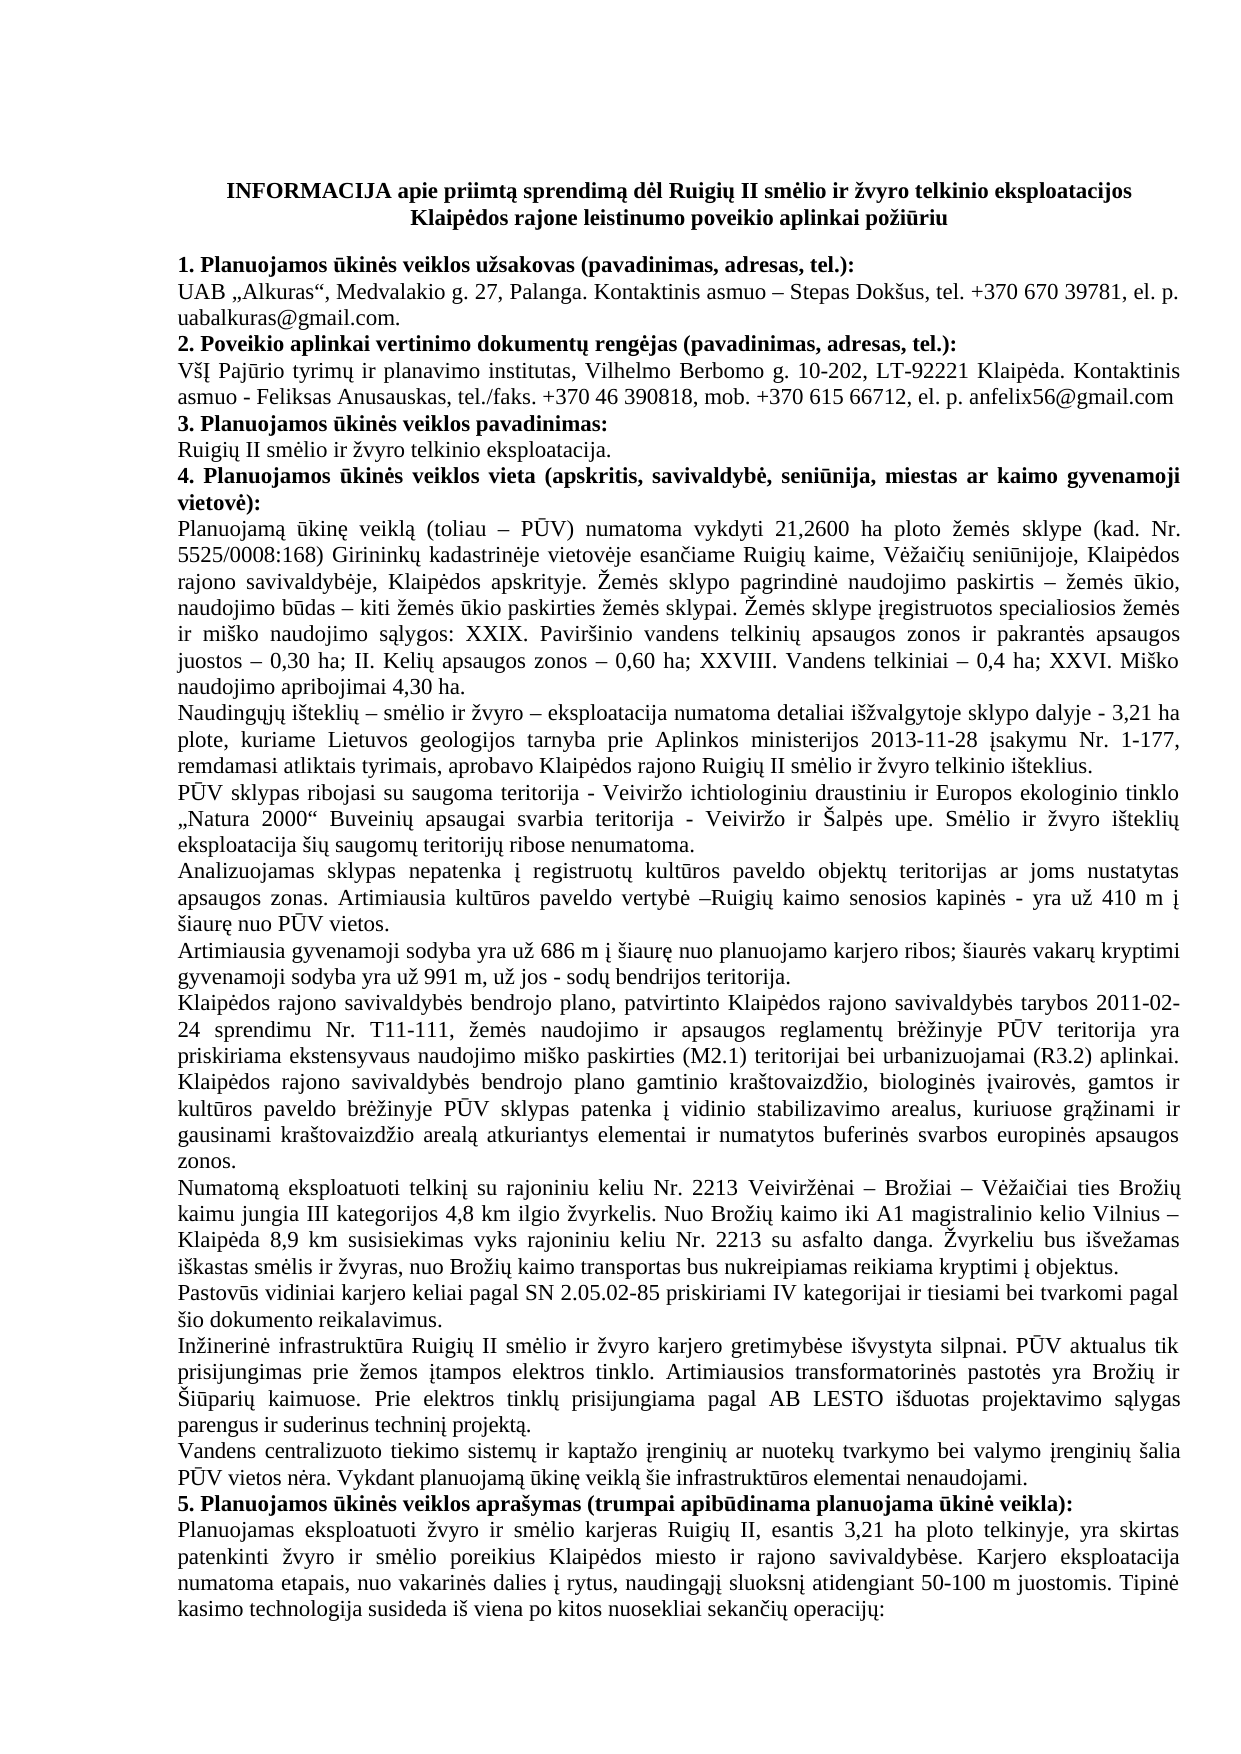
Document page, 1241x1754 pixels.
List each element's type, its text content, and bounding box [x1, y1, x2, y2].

text VšĮ Pajūrio tyrimų ir planavimo institutas, Vilhelmo Berbomo g. 10-202, LT-92221 Klaipėda. Kontaktinis asmuo - Feliksas Anusauskas, tel./faks. +370 46 390818, mob. +370 615 66712, el. p. anfelix56@gmail.com [177, 357, 1181, 409]
text Numatomą eksploatuoti telkinį su rajoniniu keliu Nr. 2213 Veiviržėnai – Brožiai – Vėžaičiai ties Brožių kaimu jungia III kategorijos 4,8 km ilgio žvyrkelis. Nuo Brožių kaimo iki A1 magistralinio kelio Vilnius – Klaipėda 8,9 km susisiekimas vyks rajoniniu keliu Nr. 2213 su asfalto danga. Žvyrkeliu bus išvežamas iškastas smėlis ir žvyras, nuo Brožių kaimo transportas bus nukreipiamas reikiama kryptimi į objektus. [177, 1174, 1181, 1279]
text Naudingųjų išteklių – smėlio ir žvyro – eksploatacija numatoma detaliai išžvalgytoje sklypo dalyje - 3,21 ha plote, kuriame Lietuvos geologijos tarnyba prie Aplinkos ministerijos 2013-11-28 įsakymu Nr. 1-177, remdamasi atliktais tyrimais, aprobavo Klaipėdos rajono Ruigių II smėlio ir žvyro telkinio išteklius. [177, 699, 1181, 778]
text Inžinerinė infrastruktūra Ruigių II smėlio ir žvyro karjero gretimybėse išvystyta silpnai. PŪV aktualus tik prisijungimas prie žemos įtampos elektros tinklo. Artimiausios transformatorinės pastotės yra Brožių ir Šiūparių kaimuose. Prie elektros tinklų prisijungiama pagal AB LESTO išduotas projektavimo sąlygas parengus ir suderinus techninį projektą. [177, 1332, 1181, 1437]
text Vandens centralizuoto tiekimo sistemų ir kaptažo įrenginių ar nuotekų tvarkymo bei valymo įrenginių šalia PŪV vietos nėra. Vykdant planuojamą ūkinę veiklą šie infrastruktūros elementai nenaudojami. [177, 1437, 1181, 1490]
text INFORMACIJA apie priimtą sprendimą dėl Ruigių II smėlio ir žvyro telkinio eksploatacijos Klaipėdos rajone leistinumo poveikio aplinkai požiūriu [177, 177, 1181, 230]
text Pastovūs vidiniai karjero keliai pagal SN 2.05.02-85 priskiriami IV kategorijai ir tiesiami bei tvarkomi pagal šio dokumento reikalavimus. [177, 1279, 1181, 1332]
text 3. Planuojamos ūkinės veiklos pavadinimas: [177, 409, 1181, 436]
text Klaipėdos rajono savivaldybės bendrojo plano, patvirtinto Klaipėdos rajono savivaldybės tarybos 2011-02-24 sprendimu Nr. T11-111, žemės naudojimo ir apsaugos reglamentų brėžinyje PŪV teritorija yra priskiriama ekstensyvaus naudojimo miško paskirties (M2.1) teritorijai bei urbanizuojamai (R3.2) aplinkai. Klaipėdos rajono savivaldybės bendrojo plano gamtinio kraštovaizdžio, biologinės įvairovės, gamtos ir kultūros paveldo brėžinyje PŪV sklypas patenka į vidinio stabilizavimo arealus, kuriuose grąžinami ir gausinami kraštovaizdžio arealą atkuriantys elementai ir numatytos buferinės svarbos europinės apsaugos zonos. [177, 989, 1181, 1174]
text UAB „Alkuras“, Medvalakio g. 27, Palanga. Kontaktinis asmuo – Stepas Dokšus, tel. +370 670 39781, el. p. uabalkuras@gmail.com. [177, 278, 1181, 331]
text 1. Planuojamos ūkinės veiklos užsakovas (pavadinimas, adresas, tel.): [177, 251, 1181, 278]
text Artimiausia gyvenamoji sodyba yra už 686 m į šiaurę nuo planuojamo karjero ribos; šiaurės vakarų kryptimi gyvenamoji sodyba yra už 991 m, už jos - sodų bendrijos teritorija. [177, 937, 1181, 989]
text 2. Poveikio aplinkai vertinimo dokumentų rengėjas (pavadinimas, adresas, tel.): [177, 331, 1181, 357]
text 5. Planuojamos ūkinės veiklos aprašymas (trumpai apibūdinama planuojama ūkinė veikla): [177, 1490, 1181, 1516]
text Ruigių II smėlio ir žvyro telkinio eksploatacija. [177, 436, 1181, 462]
text 4. Planuojamos ūkinės veiklos vieta (apskritis, savivaldybė, seniūnija, miestas ar kaimo gyvenamoji vietovė): [177, 462, 1181, 515]
text Analizuojamas sklypas nepatenka į registruotų kultūros paveldo objektų teritorijas ar joms nustatytas apsaugos zonas. Artimiausia kultūros paveldo vertybė –Ruigių kaimo senosios kapinės - yra už 410 m į šiaurę nuo PŪV vietos. [177, 858, 1181, 937]
text PŪV sklypas ribojasi su saugoma teritorija - Veiviržo ichtiologiniu draustiniu ir Europos ekologinio tinklo „Natura 2000“ Buveinių apsaugai svarbia teritorija - Veiviržo ir Šalpės upe. Smėlio ir žvyro išteklių eksploatacija šių saugomų teritorijų ribose nenumatoma. [177, 778, 1181, 858]
text Planuojamą ūkinę veiklą (toliau – PŪV) numatoma vykdyti 21,2600 ha ploto žemės sklype (kad. Nr. 5525/0008:168) Girininkų kadastrinėje vietovėje esančiame Ruigių kaime, Vėžaičių seniūnijoje, Klaipėdos rajono savivaldybėje, Klaipėdos apskrityje. Žemės sklypo pagrindinė naudojimo paskirtis – žemės ūkio, naudojimo būdas – kiti žemės ūkio paskirties žemės sklypai. Žemės sklype įregistruotos specialiosios žemės ir miško naudojimo sąlygos: XXIX. Paviršinio vandens telkinių apsaugos zonos ir pakrantės apsaugos juostos – 0,30 ha; II. Kelių apsaugos zonos – 0,60 ha; XXVIII. Vandens telkiniai – 0,4 ha; XXVI. Miško naudojimo apribojimai 4,30 ha. [177, 515, 1181, 699]
text Planuojamas eksploatuoti žvyro ir smėlio karjeras Ruigių II, esantis 3,21 ha ploto telkinyje, yra skirtas patenkinti žvyro ir smėlio poreikius Klaipėdos miesto ir rajono savivaldybėse. Karjero eksploatacija numatoma etapais, nuo vakarinės dalies į rytus, naudingąjį sluoksnį atidengiant 50-100 m juostomis. Tipinė kasimo technologija susideda iš viena po kitos nuosekliai sekančių operacijų: [177, 1516, 1181, 1622]
